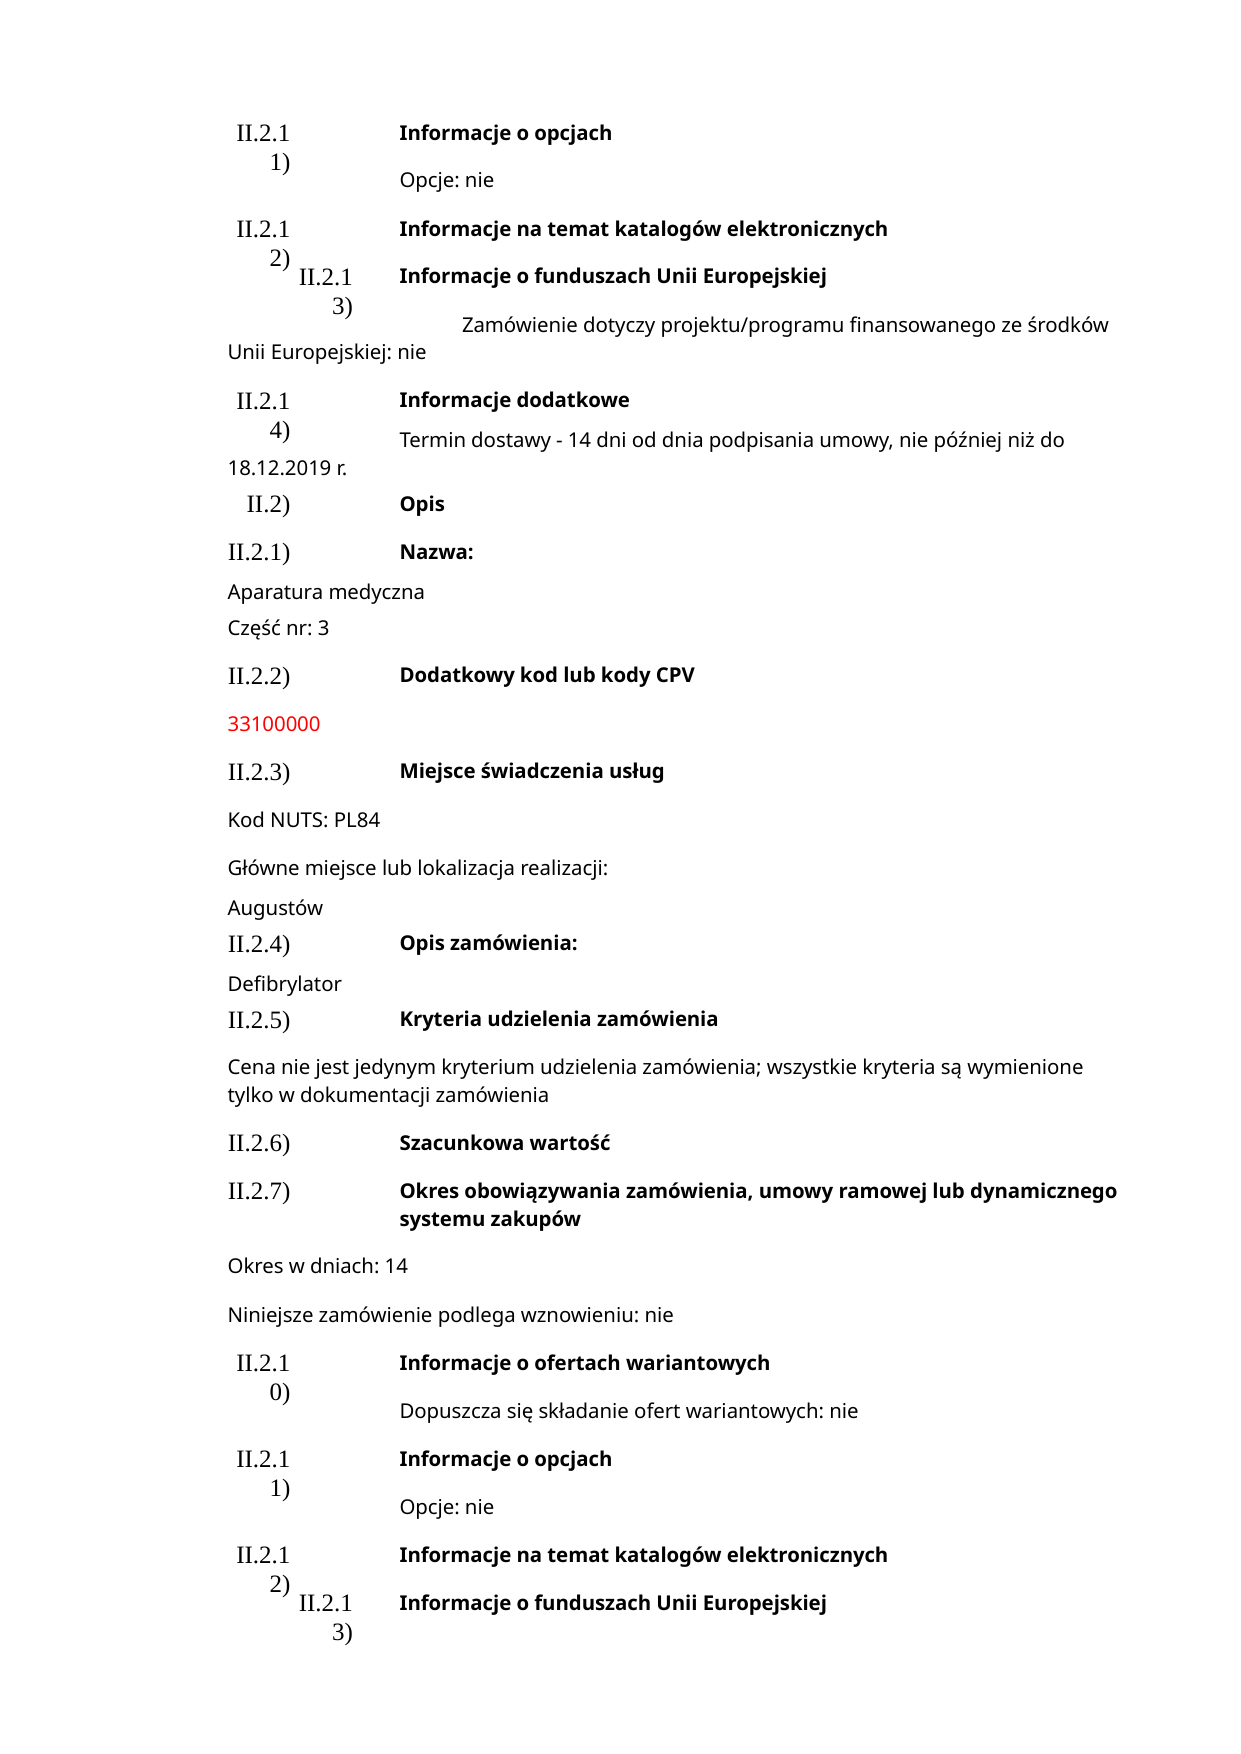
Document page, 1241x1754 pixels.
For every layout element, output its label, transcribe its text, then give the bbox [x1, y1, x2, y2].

text II.2.12) [227, 1540, 290, 1598]
text II.2.2) [227, 661, 290, 690]
text II.2.6) [227, 1128, 290, 1157]
text Termin dostawy - 14 dni od dnia podpisania umowy, nie później niż do 18.12.2019 r. [227, 426, 1122, 482]
text Informacje na temat katalogów elektronicznych [290, 1540, 1122, 1568]
text II.2.11) [227, 118, 290, 176]
text II.2.14) [227, 386, 290, 443]
text II.2.13) [290, 262, 352, 320]
text Informacje o ofertach wariantowych [290, 1348, 1122, 1376]
text Informacje o opcjach [290, 118, 1122, 146]
text II.2) [227, 489, 290, 518]
text [227, 272, 290, 290]
text II.2.7) [227, 1176, 290, 1205]
text Zamówienie dotyczy projektu/programu finansowanego ze środków Unii Europejskiej: nie [227, 310, 1122, 366]
text Kryteria udzielenia zamówienia [290, 1005, 1122, 1032]
text Główne miejsce lub lokalizacja realizacji: [227, 853, 1122, 881]
text II.2.13) [290, 1588, 352, 1646]
text Okres obowiązywania zamówienia, umowy ramowej lub dynamicznego systemu zakupów [227, 1176, 1122, 1232]
text Cena nie jest jedynym kryterium udzielenia zamówienia; wszystkie kryteria są wymienione tylko w dokumentacji zamówienia [227, 1053, 1122, 1108]
text Defibrylator [227, 969, 1122, 997]
text Informacje o funduszach Unii Europejskiej [352, 1588, 1122, 1616]
text 33100000 [227, 709, 1122, 737]
text II.2.12) [227, 214, 290, 272]
text Okres w dniach: 14 [227, 1252, 1122, 1280]
text Dopuszcza się składanie ofert wariantowych: nie [227, 1396, 1122, 1424]
text Dodatkowy kod lub kody CPV [290, 661, 1122, 689]
text Szacunkowa wartość [290, 1128, 1122, 1156]
text Augustów [227, 893, 1122, 921]
text II.2.11) [227, 1444, 290, 1502]
text Opis zamówienia: [290, 929, 1122, 957]
text Opcje: nie [227, 166, 1122, 194]
text Opis [290, 489, 1122, 517]
text Niniejsze zamówienie podlega wznowieniu: nie [227, 1300, 1122, 1328]
text Kod NUTS: PL84 [227, 805, 1122, 833]
text Aparatura medyczna [227, 578, 1122, 605]
text II.2.5) [227, 1005, 290, 1033]
text II.2.4) [227, 929, 290, 958]
text Opcje: nie [227, 1492, 1122, 1520]
text II.2.1) [227, 537, 290, 566]
text Informacje na temat katalogów elektronicznych [290, 214, 1122, 242]
text Informacje o opcjach [290, 1444, 1122, 1472]
text Informacje dodatkowe [290, 386, 1122, 414]
text Informacje o funduszach Unii Europejskiej [352, 262, 1122, 290]
text Miejsce świadczenia usług [290, 757, 1122, 785]
text Część nr: 3 [227, 613, 1122, 641]
text Nazwa: [290, 537, 1122, 565]
text [227, 1598, 290, 1616]
text II.2.3) [227, 757, 290, 786]
text II.2.10) [227, 1348, 290, 1406]
